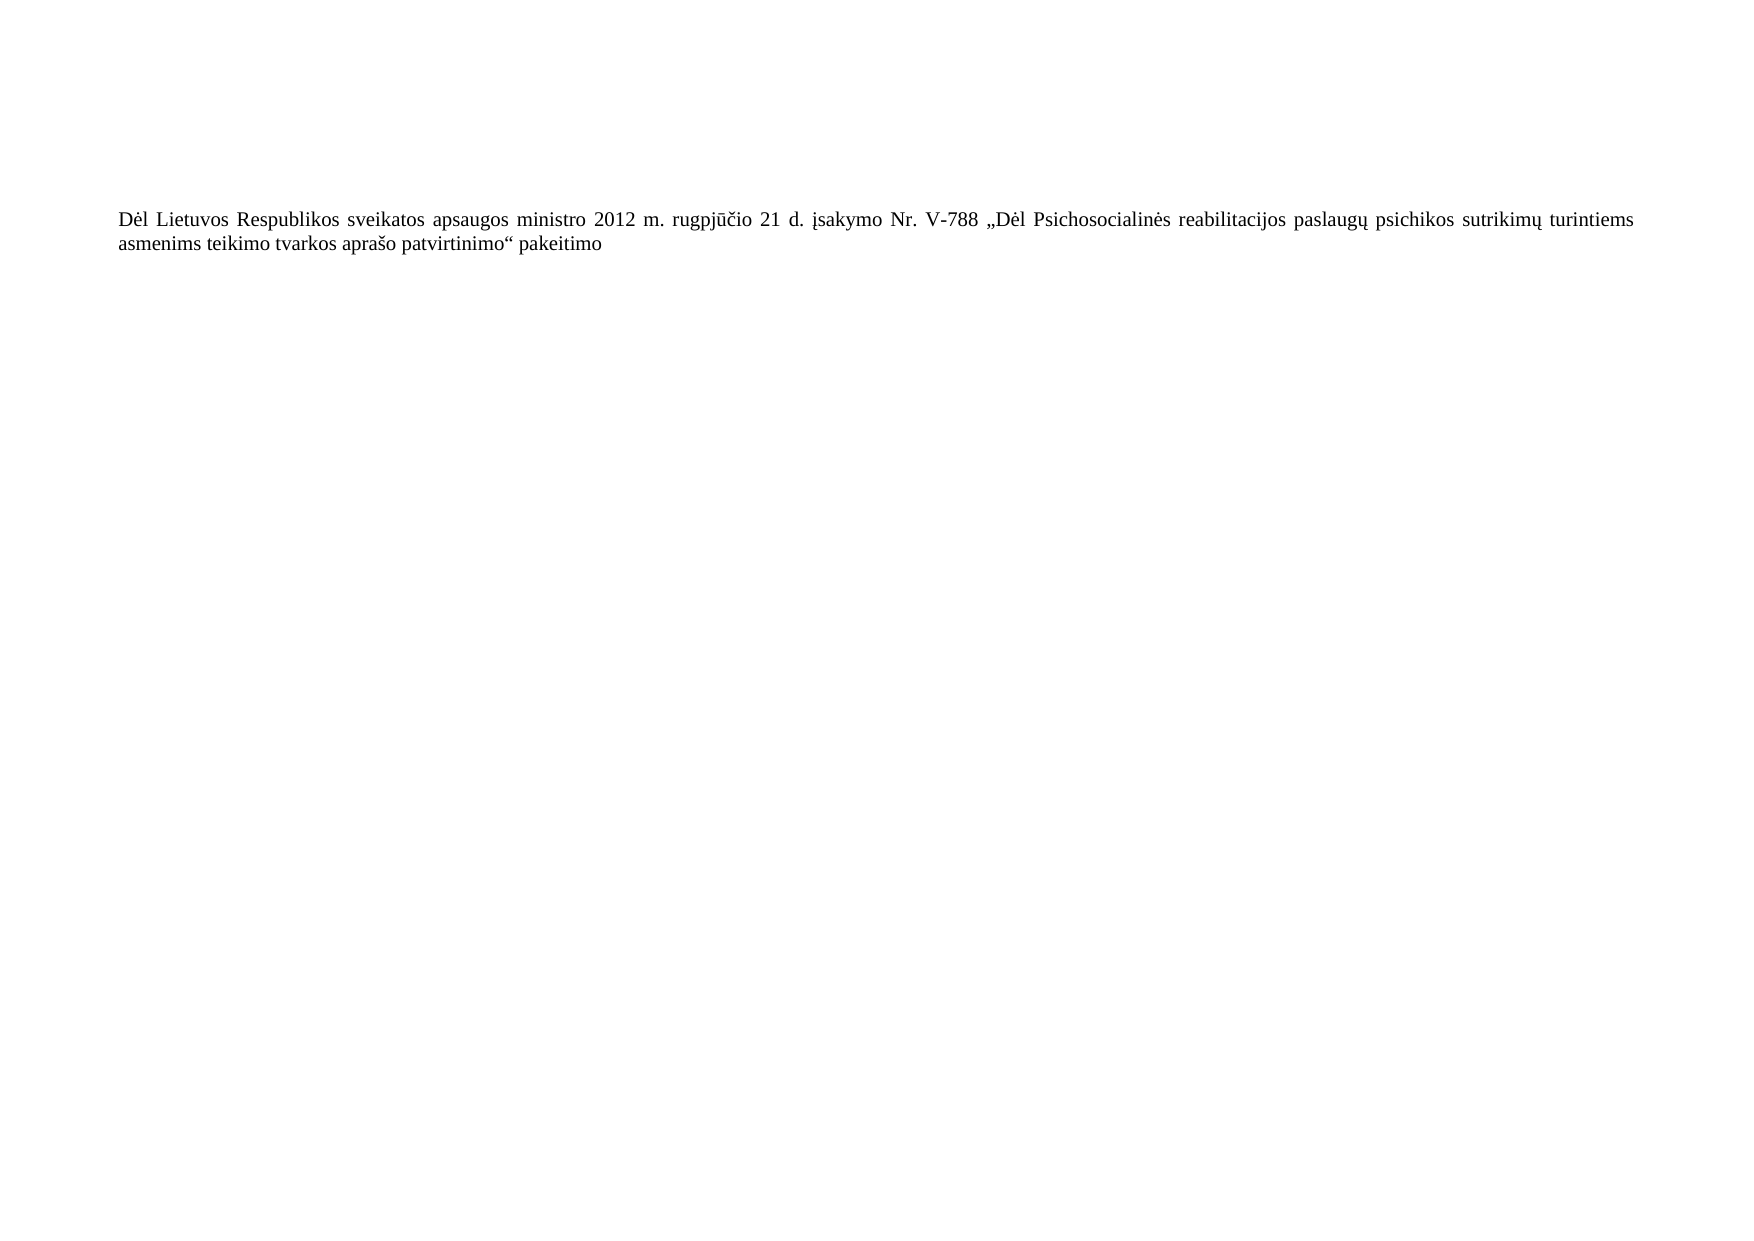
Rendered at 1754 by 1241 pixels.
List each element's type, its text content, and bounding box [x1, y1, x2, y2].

text Dėl Lietuvos Respublikos sveikatos apsaugos ministro 2012 m. rugpjūčio 21 d. įsakymo Nr. V-788 „Dėl Psichosocialinės reabilitacijos paslaugų psichikos sutrikimų turintiems asmenims teikimo tvarkos aprašo patvirtinimo“ pakeitimo [118, 207, 1636, 255]
